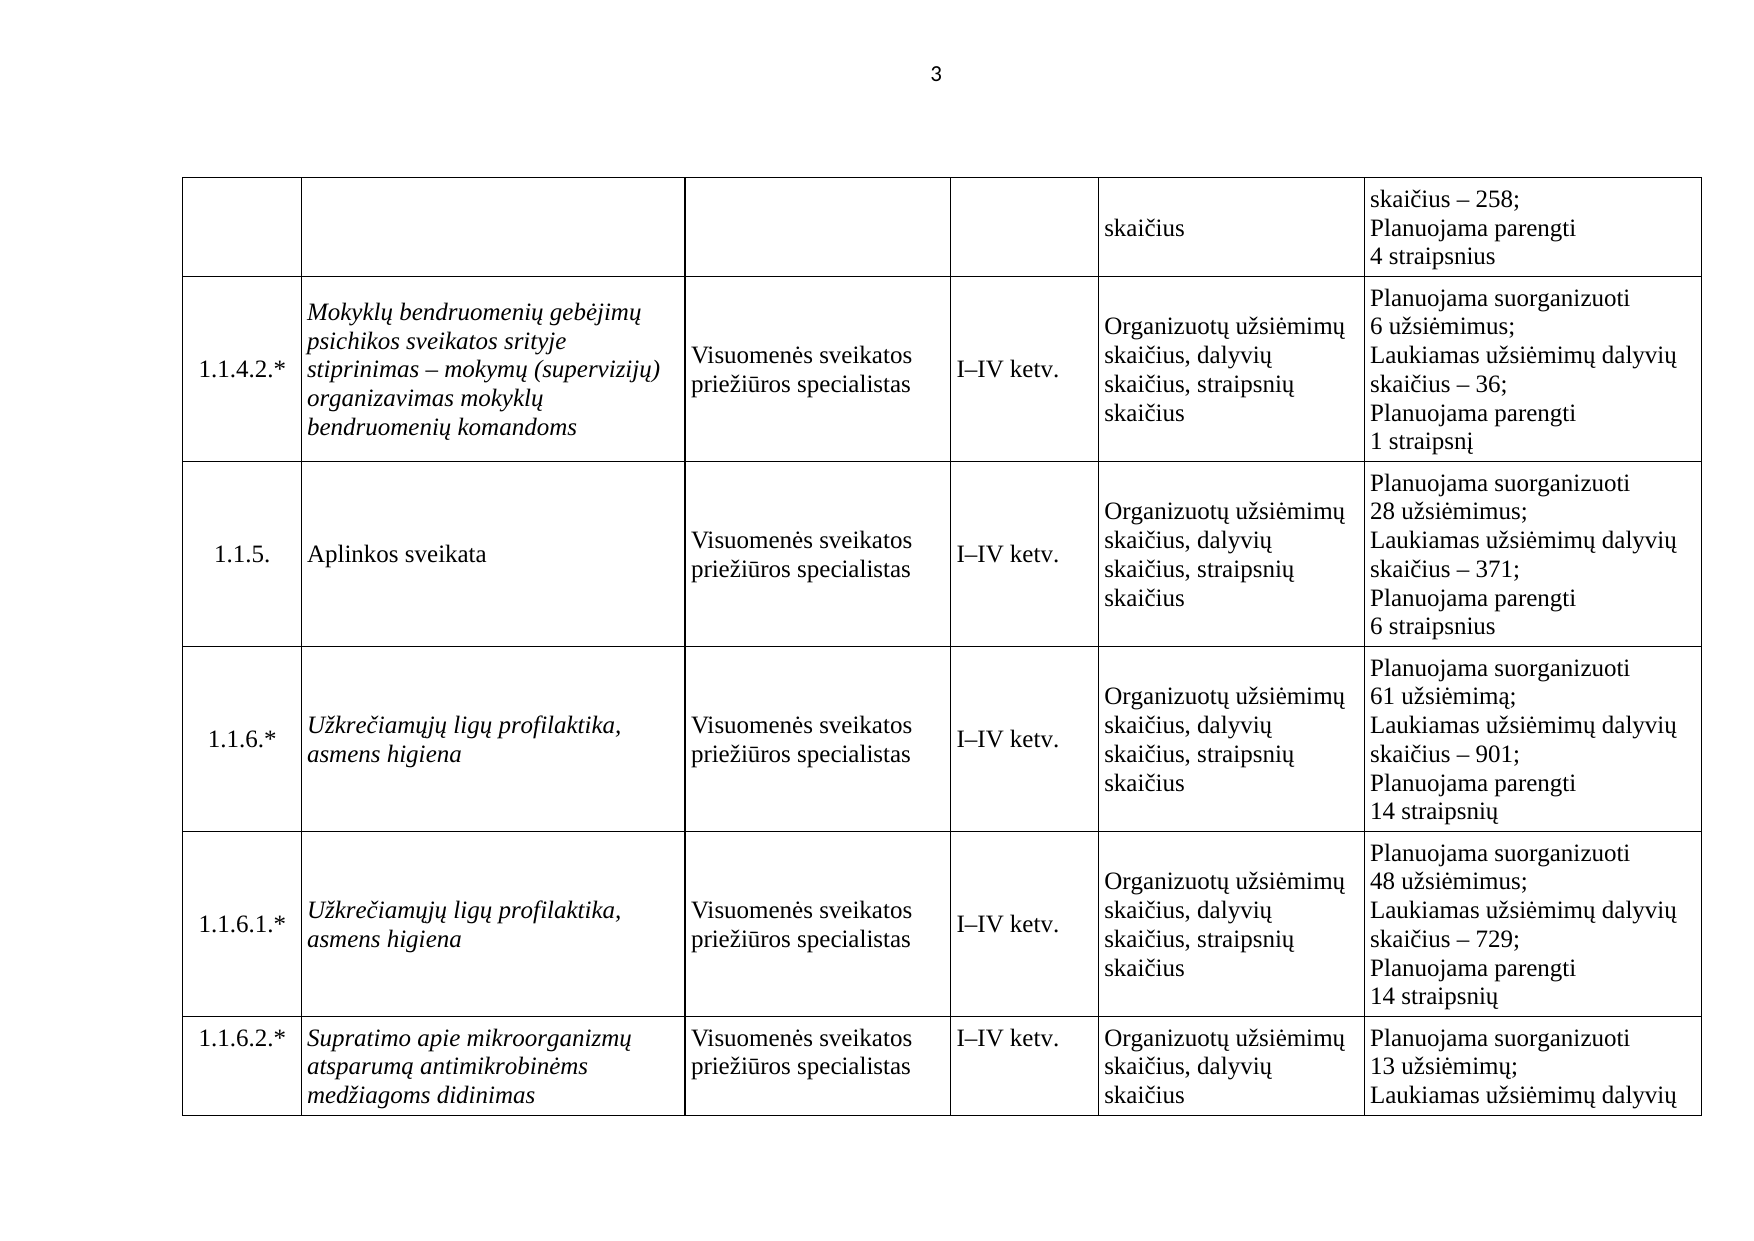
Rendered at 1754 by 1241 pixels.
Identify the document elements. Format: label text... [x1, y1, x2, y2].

table_cell skaičius [1099, 178, 1364, 276]
table_cell Organizuotų užsiėmimų skaičius, dalyvių skaičius, straipsnių skaičius [1099, 832, 1364, 1016]
table_cell Planuojama suorganizuoti 6 užsiėmimus; Laukiamas užsiėmimų dalyvių skaičius – 36; Planuojama parengti 1 straipsnį [1365, 277, 1701, 461]
table_cell 1.1.5. [183, 462, 301, 646]
table_cell Planuojama suorganizuoti 61 užsiėmimą; Laukiamas užsiėmimų dalyvių skaičius – 901; Planuojama parengti 14 straipsnių [1365, 647, 1701, 831]
table_cell Planuojama suorganizuoti 28 užsiėmimus; Laukiamas užsiėmimų dalyvių skaičius – 371; Planuojama parengti 6 straipsnius [1365, 462, 1701, 646]
table_cell I–IV ketv. [951, 647, 1098, 831]
table_cell I–IV ketv. [951, 277, 1098, 461]
table_cell [302, 178, 684, 276]
table_cell [686, 178, 950, 276]
table_cell Planuojama suorganizuoti 48 užsiėmimus; Laukiamas užsiėmimų dalyvių skaičius – 729; Planuojama parengti 14 straipsnių [1365, 832, 1701, 1016]
table_cell I–IV ketv. [951, 462, 1098, 646]
table_cell Planuojama suorganizuoti 13 užsiėmimų; Laukiamas užsiėmimų dalyvių [1365, 1017, 1701, 1115]
table_cell Organizuotų užsiėmimų skaičius, dalyvių skaičius [1099, 1017, 1364, 1115]
table_cell 1.1.4.2.* [183, 277, 301, 461]
table_cell [183, 178, 301, 276]
table_cell Visuomenės sveikatos priežiūros specialistas [686, 277, 950, 461]
table_cell I–IV ketv. [951, 832, 1098, 1016]
table_cell Užkrečiamųjų ligų profilaktika, asmens higiena [302, 647, 684, 831]
table_cell [951, 178, 1098, 276]
table_cell Užkrečiamųjų ligų profilaktika, asmens higiena [302, 832, 684, 1016]
table_cell 1.1.6.1.* [183, 832, 301, 1016]
table_cell Aplinkos sveikata [302, 462, 684, 646]
table_cell Organizuotų užsiėmimų skaičius, dalyvių skaičius, straipsnių skaičius [1099, 462, 1364, 646]
table_cell skaičius – 258; Planuojama parengti 4 straipsnius [1365, 178, 1701, 276]
table_cell Visuomenės sveikatos priežiūros specialistas [686, 1017, 950, 1115]
table_cell Organizuotų užsiėmimų skaičius, dalyvių skaičius, straipsnių skaičius [1099, 647, 1364, 831]
table_cell 1.1.6.* [183, 647, 301, 831]
table_cell 1.1.6.2.* [183, 1017, 301, 1115]
table_cell Visuomenės sveikatos priežiūros specialistas [686, 462, 950, 646]
table_cell Supratimo apie mikroorganizmų atsparumą antimikrobinėms medžiagoms didinimas [302, 1017, 684, 1115]
table_cell Mokyklų bendruomenių gebėjimų psichikos sveikatos srityje stiprinimas – mokymų (supervizijų) organizavimas mokyklų bendruomenių komandoms [302, 277, 684, 461]
table_cell I–IV ketv. [951, 1017, 1098, 1115]
table_cell Visuomenės sveikatos priežiūros specialistas [686, 832, 950, 1016]
table_cell Visuomenės sveikatos priežiūros specialistas [686, 647, 950, 831]
table_cell Organizuotų užsiėmimų skaičius, dalyvių skaičius, straipsnių skaičius [1099, 277, 1364, 461]
